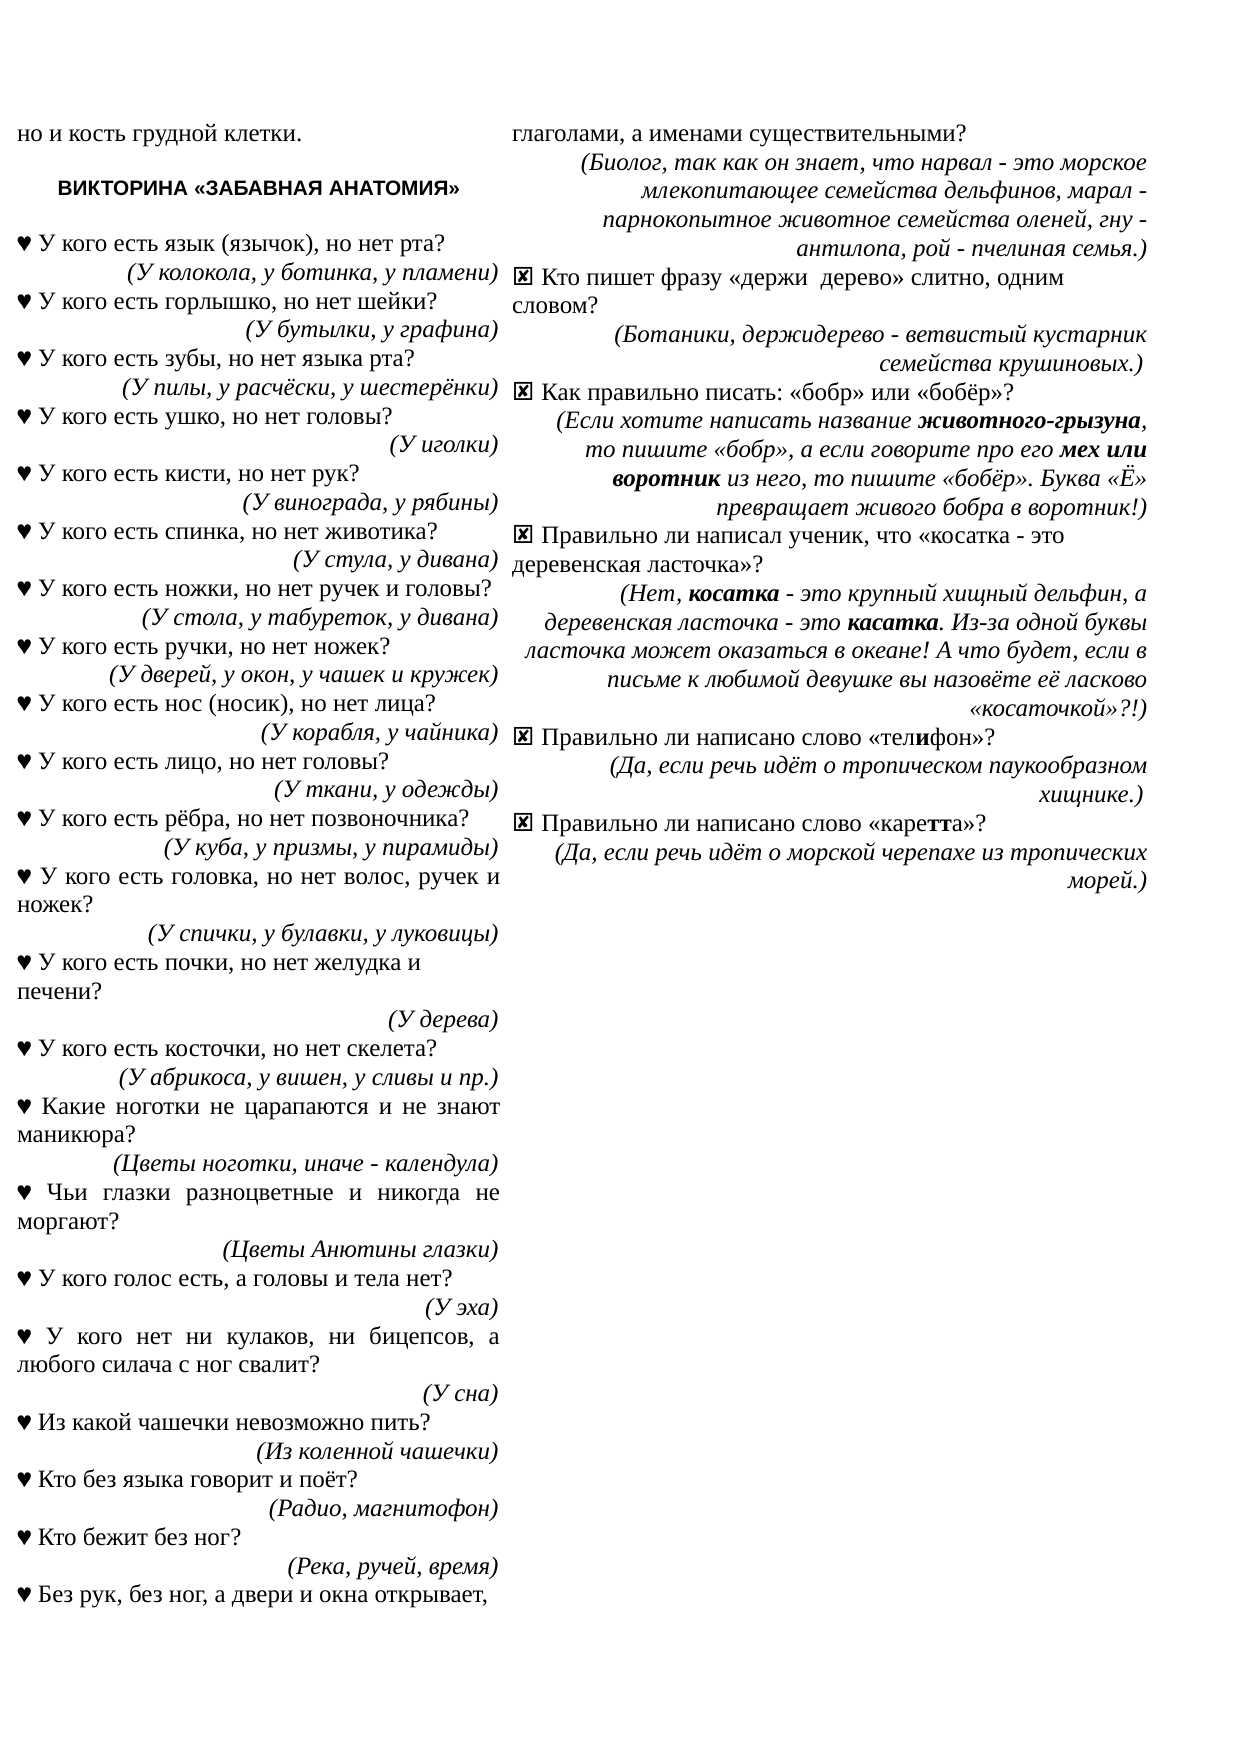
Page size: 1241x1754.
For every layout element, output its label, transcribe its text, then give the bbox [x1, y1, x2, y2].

table_header глаголами, а именами существительными? (Биолог, так как он знает, что нарвал - это морское млекопитающее семейства дельфинов, марал - парнокопытное животное семейства оленей, гну - антилопа, рой - пчелиная семья.)  Кто пишет фразу «держи дерево» слитно, одним словом? (Ботаники, держидерево - ветвистый кустарник семейства крушиновых.)  Как правильно писать: «бобр» или «бобёр»? (Если хотите написать название животного-грызуна, то пишите «бобр», а если говорите про его мех или воротник из него, то пишите «бобёр». Буква «Ё» превращает живого бобра в воротник!)  Правильно ли написал ученик, что «косатка - это деревенская ласточка»? (Нет, косатка - это крупный хищный дельфин, а деревенская ласточка - это касатка. Из-за одной буквы ласточка может оказаться в океане! А что будет, если в письме к любимой девушке вы назовёте её ласково «косаточкой»?!)  Правильно ли написано слово «телифон»? (Да, если речь идёт о тропическом паукообразном хищнике.)  Правильно ли написано слово «каретта»? (Да, если речь идёт о морской черепахе из тропических морей.) [512, 118, 1149, 1608]
table_header но и кость грудной клетки. ВИКТОРИНА «ЗАБАВНАЯ АНАТОМИЯ»  У кого есть язык (язычок), но нет рта? (У колокола, у ботинка, у пламени)  У кого есть горлышко, но нет шейки? (У бутылки, у графина)  У кого есть зубы, но нет языка рта? (У пилы, у расчёски, у шестерёнки)  У кого есть ушко, но нет головы? (У иголки)  У кого есть кисти, но нет рук? (У винограда, у рябины)  У кого есть спинка, но нет животика? (У стула, у дивана)  У кого есть ножки, но нет ручек и головы? (У стола, у табуреток, у дивана)  У кого есть ручки, но нет ножек? (У дверей, у окон, у чашек и кружек)  У кого есть нос (носик), но нет лица? (У корабля, у чайника)  У кого есть лицо, но нет головы? (У ткани, у одежды)  У кого есть рёбра, но нет позвоночника? (У куба, у призмы, у пирамиды)  У кого есть головка, но нет волос, ручек и ножек? (У спички, у булавки, у луковицы)  У кого есть почки, но нет желудка и печени? (У дерева)  У кого есть косточки, но нет скелета? (У абрикоса, у вишен, у сливы и пр.)  Какие ноготки не царапаются и не знают маникюра? (Цветы ноготки, иначе - календула)  Чьи глазки разноцветные и никогда не моргают? (Цветы Анютины глазки)  У кого голос есть, а головы и тела нет? (У эха)  У кого нет ни кулаков, ни бицепсов, а любого силача с ног свалит? (У сна)  Из какой чашечки невозможно пить? (Из коленной чашечки)  Кто без языка говорит и поёт? (Радио, магнитофон)  Кто бежит без ног? (Река, ручей, время)  Без рук, без ног, а двери и окна открывает, [6, 118, 512, 1608]
